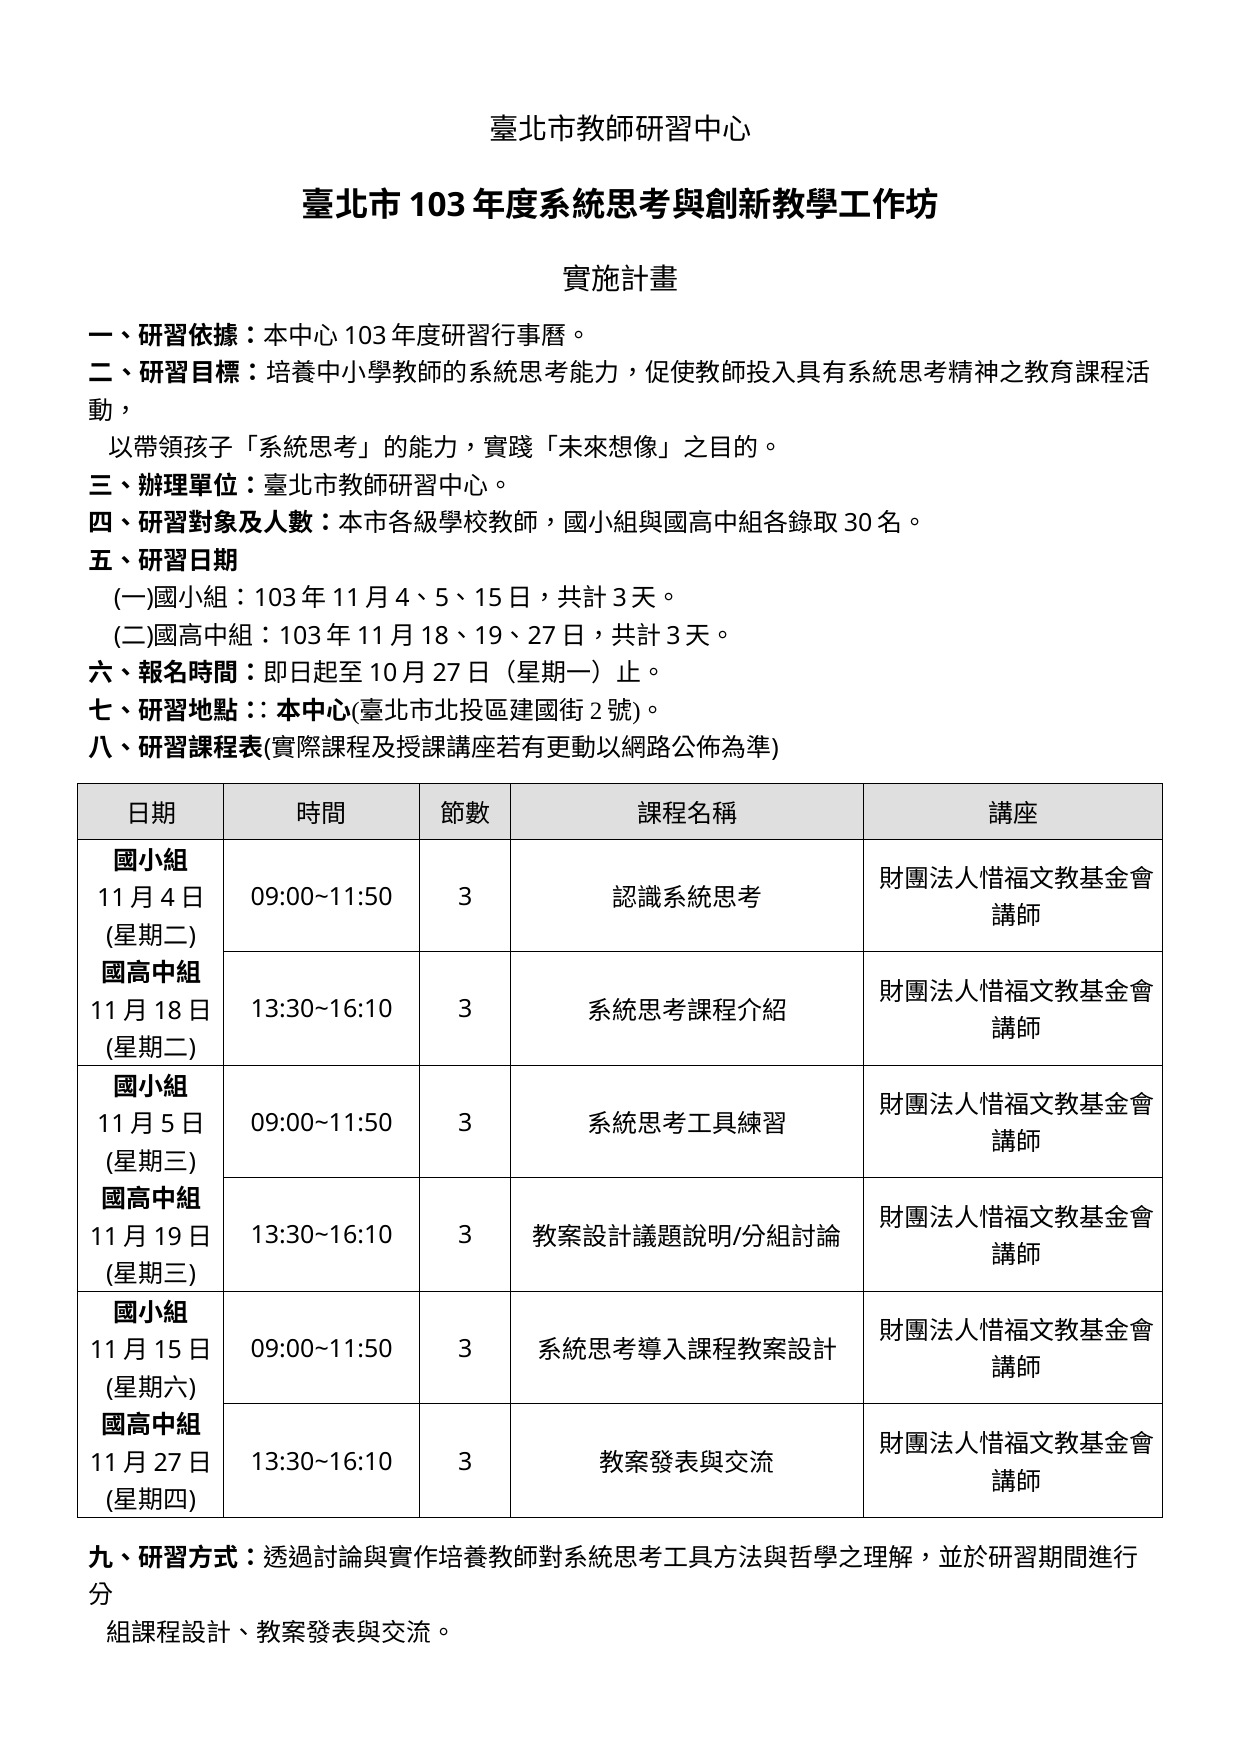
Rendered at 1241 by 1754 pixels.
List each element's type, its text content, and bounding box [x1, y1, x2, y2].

table_cell 系統思考工具練習 [511, 1066, 863, 1177]
table_cell 國小組 11月5日(星期三) 國高中組 11月19日 (星期三) [78, 1066, 223, 1291]
table_header 節數 [420, 784, 510, 839]
table_cell 財團法人惜福文教基金會講師 [864, 1178, 1162, 1291]
table_cell 財團法人惜福文教基金會講師 [864, 1292, 1162, 1403]
table_cell 13:30~16:10 [224, 1178, 419, 1291]
text 四、研習對象及人數：本市各級學校教師，國小組與國高中組各錄取30名。 [89, 502, 1152, 539]
text 臺北市103年度系統思考與創新教學工作坊 [89, 164, 1152, 239]
table_cell 09:00~11:50 [224, 1292, 419, 1403]
text 八、研習課程表(實際課程及授課講座若有更動以網路公佈為準) [89, 727, 1152, 764]
table_cell 教案設計議題說明/分組討論 [511, 1178, 863, 1291]
table_cell 教案發表與交流 [511, 1404, 863, 1517]
table_cell 3 [420, 1066, 510, 1177]
table_cell 財團法人惜福文教基金會講師 [864, 1066, 1162, 1177]
text 七、研習地點：：本中心(臺北市北投區建國街2號)。 [89, 689, 1152, 727]
table_header 講座 [864, 784, 1162, 839]
text 六、報名時間：即日起至10月27日（星期一）止。 [89, 652, 1152, 689]
text 組課程設計、教案發表與交流。 [74, 1612, 1152, 1649]
text 實施計畫 [89, 239, 1152, 314]
text (二)國高中組：103年11月18、19、27日，共計3天。 [89, 614, 1152, 652]
table_header 日期 [78, 784, 223, 839]
table_header 課程名稱 [511, 784, 863, 839]
text 以帶領孩子「系統思考」的能力，實踐「未來想像」之目的。 [89, 427, 1152, 464]
table_cell 認識系統思考 [511, 840, 863, 951]
table_cell 3 [420, 1292, 510, 1403]
table_cell 13:30~16:10 [224, 1404, 419, 1517]
text 一、研習依據：本中心103年度研習行事曆。 [89, 314, 1152, 352]
table_cell 系統思考課程介紹 [511, 952, 863, 1065]
table_cell 3 [420, 840, 510, 951]
text 臺北市教師研習中心 [89, 89, 1152, 164]
text 九、研習方式：透過討論與實作培養教師對系統思考工具方法與哲學之理解，並於研習期間進行分 [89, 1537, 1152, 1612]
table_cell 3 [420, 952, 510, 1065]
table_cell 09:00~11:50 [224, 840, 419, 951]
table_cell 系統思考導入課程教案設計 [511, 1292, 863, 1403]
text (一)國小組：103年11月4、5、15日，共計3天。 [89, 577, 1152, 614]
table_cell 國小組 11月15日(星期六) 國高中組 11月27日 (星期四) [78, 1292, 223, 1517]
table_cell 財團法人惜福文教基金會講師 [864, 840, 1162, 951]
table_cell 財團法人惜福文教基金會講師 [864, 1404, 1162, 1517]
table_cell 財團法人惜福文教基金會講師 [864, 952, 1162, 1065]
table_cell 3 [420, 1178, 510, 1291]
table_cell 09:00~11:50 [224, 1066, 419, 1177]
table_header 時間 [224, 784, 419, 839]
text 二、研習目標：培養中小學教師的系統思考能力，促使教師投入具有系統思考精神之教育課程活動， [89, 352, 1152, 427]
table_cell 國小組 11月4日(星期二) 國高中組 11月18日 (星期二) [78, 840, 223, 1065]
table_cell 3 [420, 1404, 510, 1517]
text 三、辦理單位：臺北市教師研習中心。 [89, 464, 1152, 502]
table_cell 13:30~16:10 [224, 952, 419, 1065]
text 五、研習日期 [89, 539, 1152, 577]
